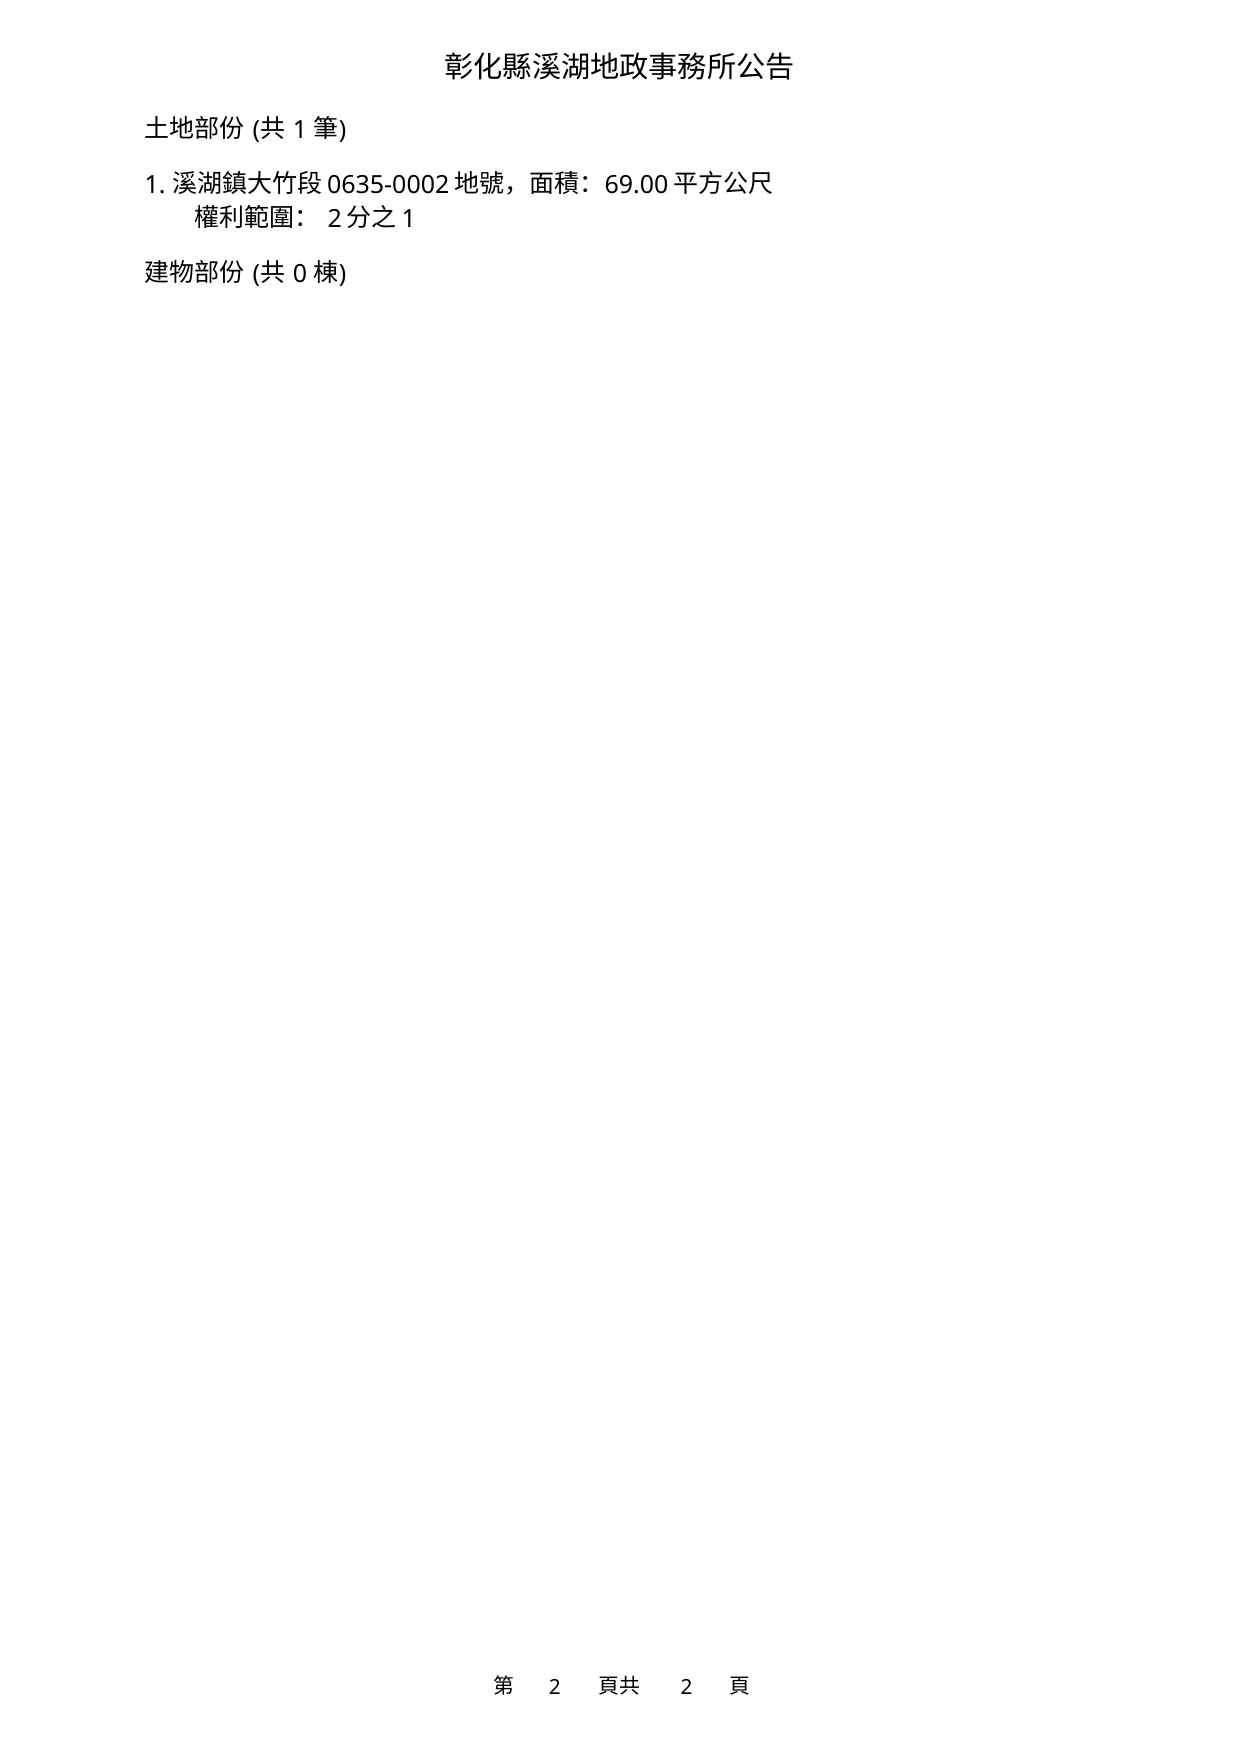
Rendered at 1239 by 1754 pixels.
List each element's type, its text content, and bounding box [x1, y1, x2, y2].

table_cell [62, 1666, 483, 1707]
table_cell 建物部份 (共 0 棟) [62, 239, 1177, 310]
table_header [720, 0, 760, 41]
table_header [653, 0, 719, 41]
table_cell [1177, 95, 1239, 166]
table_cell 土地部份 (共 1 筆) [62, 95, 1177, 166]
table_cell [0, 1666, 62, 1707]
table_cell [1177, 1666, 1239, 1707]
table_cell [0, 310, 62, 1666]
table_cell [1177, 41, 1239, 94]
table_cell [585, 310, 653, 1666]
table_header [760, 0, 1177, 41]
table_cell [0, 41, 62, 94]
table_cell 頁 [720, 1666, 760, 1707]
table_header [585, 0, 653, 41]
table_cell 2 [524, 1666, 585, 1707]
table_cell [653, 310, 719, 1666]
table_header [0, 0, 62, 41]
table_header [62, 0, 483, 41]
table_cell [760, 310, 1177, 1666]
table_cell 頁共 [585, 1666, 653, 1707]
table_cell 1. 溪湖鎮大竹段0635-0002地號，面積：69.00平方公尺 權利範圍： 2分之1 [62, 166, 1177, 238]
table_cell [62, 310, 483, 1666]
table_cell [1177, 239, 1239, 310]
table_cell [720, 310, 760, 1666]
table_cell 第 [483, 1666, 523, 1707]
table_cell 彰化縣溪湖地政事務所公告 [62, 41, 1177, 94]
table_cell [0, 95, 62, 166]
table_cell [483, 310, 523, 1666]
table_cell [760, 1666, 1177, 1707]
table_cell [0, 239, 62, 310]
table_header [524, 0, 585, 41]
table_header [483, 0, 523, 41]
table_cell [1177, 166, 1239, 238]
table_cell [1177, 310, 1239, 1666]
table_header [1177, 0, 1239, 41]
table_cell [524, 310, 585, 1666]
table_cell [0, 166, 62, 238]
table_cell 2 [653, 1666, 719, 1707]
